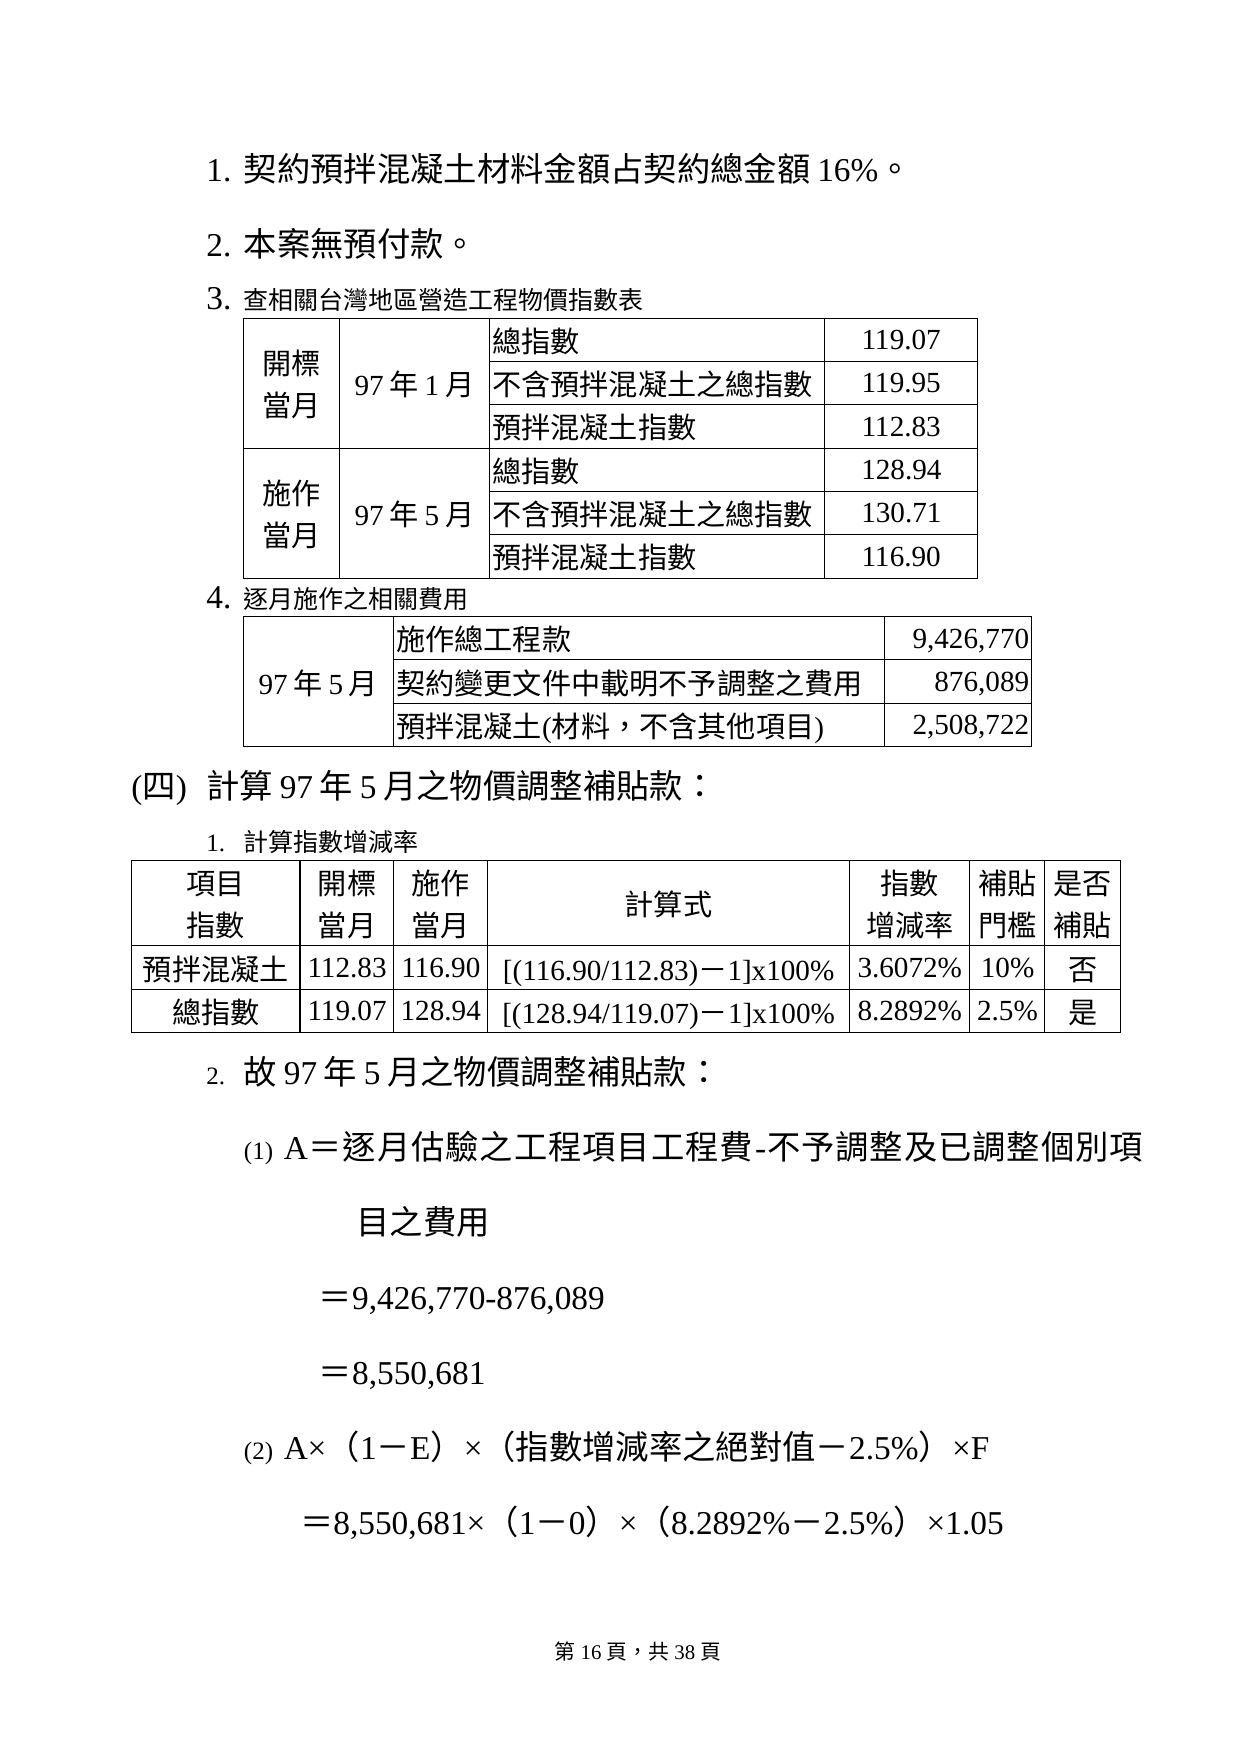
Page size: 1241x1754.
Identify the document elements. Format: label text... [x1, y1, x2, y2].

table_cell 契約變更文件中載明不予調整之費用 [394, 660, 884, 703]
table_cell 2.5% [970, 990, 1044, 1032]
list 契約預拌混凝土材料金額占契約總金額16%。 [206, 130, 1144, 205]
table_header 開標 當月 [244, 319, 339, 447]
table_cell 112.83 [301, 946, 393, 988]
table_cell 112.83 [825, 405, 977, 447]
table_cell 128.94 [825, 449, 977, 491]
table_cell [(128.94/119.07)－1]x100% [488, 990, 849, 1032]
table_header 施作 當月 [394, 861, 487, 945]
list 計算指數增減率 [206, 822, 1144, 859]
list 查相關台灣地區營造工程物價指數表 [206, 280, 1144, 317]
table_header 開標 當月 [301, 861, 393, 945]
table_header 總指數 [490, 319, 824, 361]
table_cell 是 [1045, 990, 1120, 1032]
table_cell 否 [1045, 946, 1120, 988]
table_cell 施作 當月 [244, 449, 339, 577]
table_cell 876,089 [885, 660, 1031, 703]
text ＝8,550,681×（1－0）×（8.2892%－2.5%）×1.05 [258, 1483, 1144, 1558]
table_header 指數 增減率 [850, 861, 969, 945]
table_cell 116.90 [825, 535, 977, 577]
table_cell 預拌混凝土指數 [490, 405, 824, 447]
table_cell 97年5月 [340, 449, 489, 577]
text ＝8,550,681 [217, 1333, 1144, 1408]
table_cell 130.71 [825, 492, 977, 534]
table_cell 116.90 [394, 946, 487, 988]
table_cell 2,508,722 [885, 704, 1031, 746]
table_header 計算式 [488, 861, 849, 945]
table_header 補貼門檻 [970, 861, 1044, 945]
table_cell 總指數 [490, 449, 824, 491]
table_cell 預拌混凝土指數 [490, 535, 824, 577]
list A×（1－E）×（指數增減率之絕對值－2.5%）×F [244, 1408, 1144, 1483]
table_cell 總指數 [132, 990, 299, 1032]
text ＝9,426,770-876,089 [217, 1258, 1144, 1333]
table_header 是否補貼 [1045, 861, 1120, 945]
list 故97年5月之物價調整補貼款： [206, 1033, 1144, 1108]
table_cell 119.95 [825, 362, 977, 404]
table_cell 128.94 [394, 990, 487, 1032]
list A＝逐月估驗之工程項目工程費-不予調整及已調整個別項目之費用 [244, 1108, 1144, 1258]
list 逐月施作之相關費用 [206, 578, 1144, 616]
table_cell 不含預拌混凝土之總指數 [490, 362, 824, 404]
table_cell 預拌混凝土(材料，不含其他項目) [394, 704, 884, 746]
table_cell 3.6072% [850, 946, 969, 988]
table_cell 119.07 [301, 990, 393, 1032]
table_cell 不含預拌混凝土之總指數 [490, 492, 824, 534]
list 本案無預付款。 [206, 205, 1144, 280]
table_cell 8.2892% [850, 990, 969, 1032]
table_header 97年1月 [340, 319, 489, 447]
list 計算97年5月之物價調整補貼款： [131, 747, 1144, 822]
table_header 9,426,770 [885, 617, 1031, 659]
table_cell 預拌混凝土 [132, 946, 299, 988]
table_header 119.07 [825, 319, 977, 361]
table_cell [(116.90/112.83)－1]x100% [488, 946, 849, 988]
table_header 97年5月 [244, 617, 393, 746]
table_header 施作總工程款 [394, 617, 884, 659]
table_header 項目 指數 [132, 861, 299, 945]
table_cell 10% [970, 946, 1044, 988]
